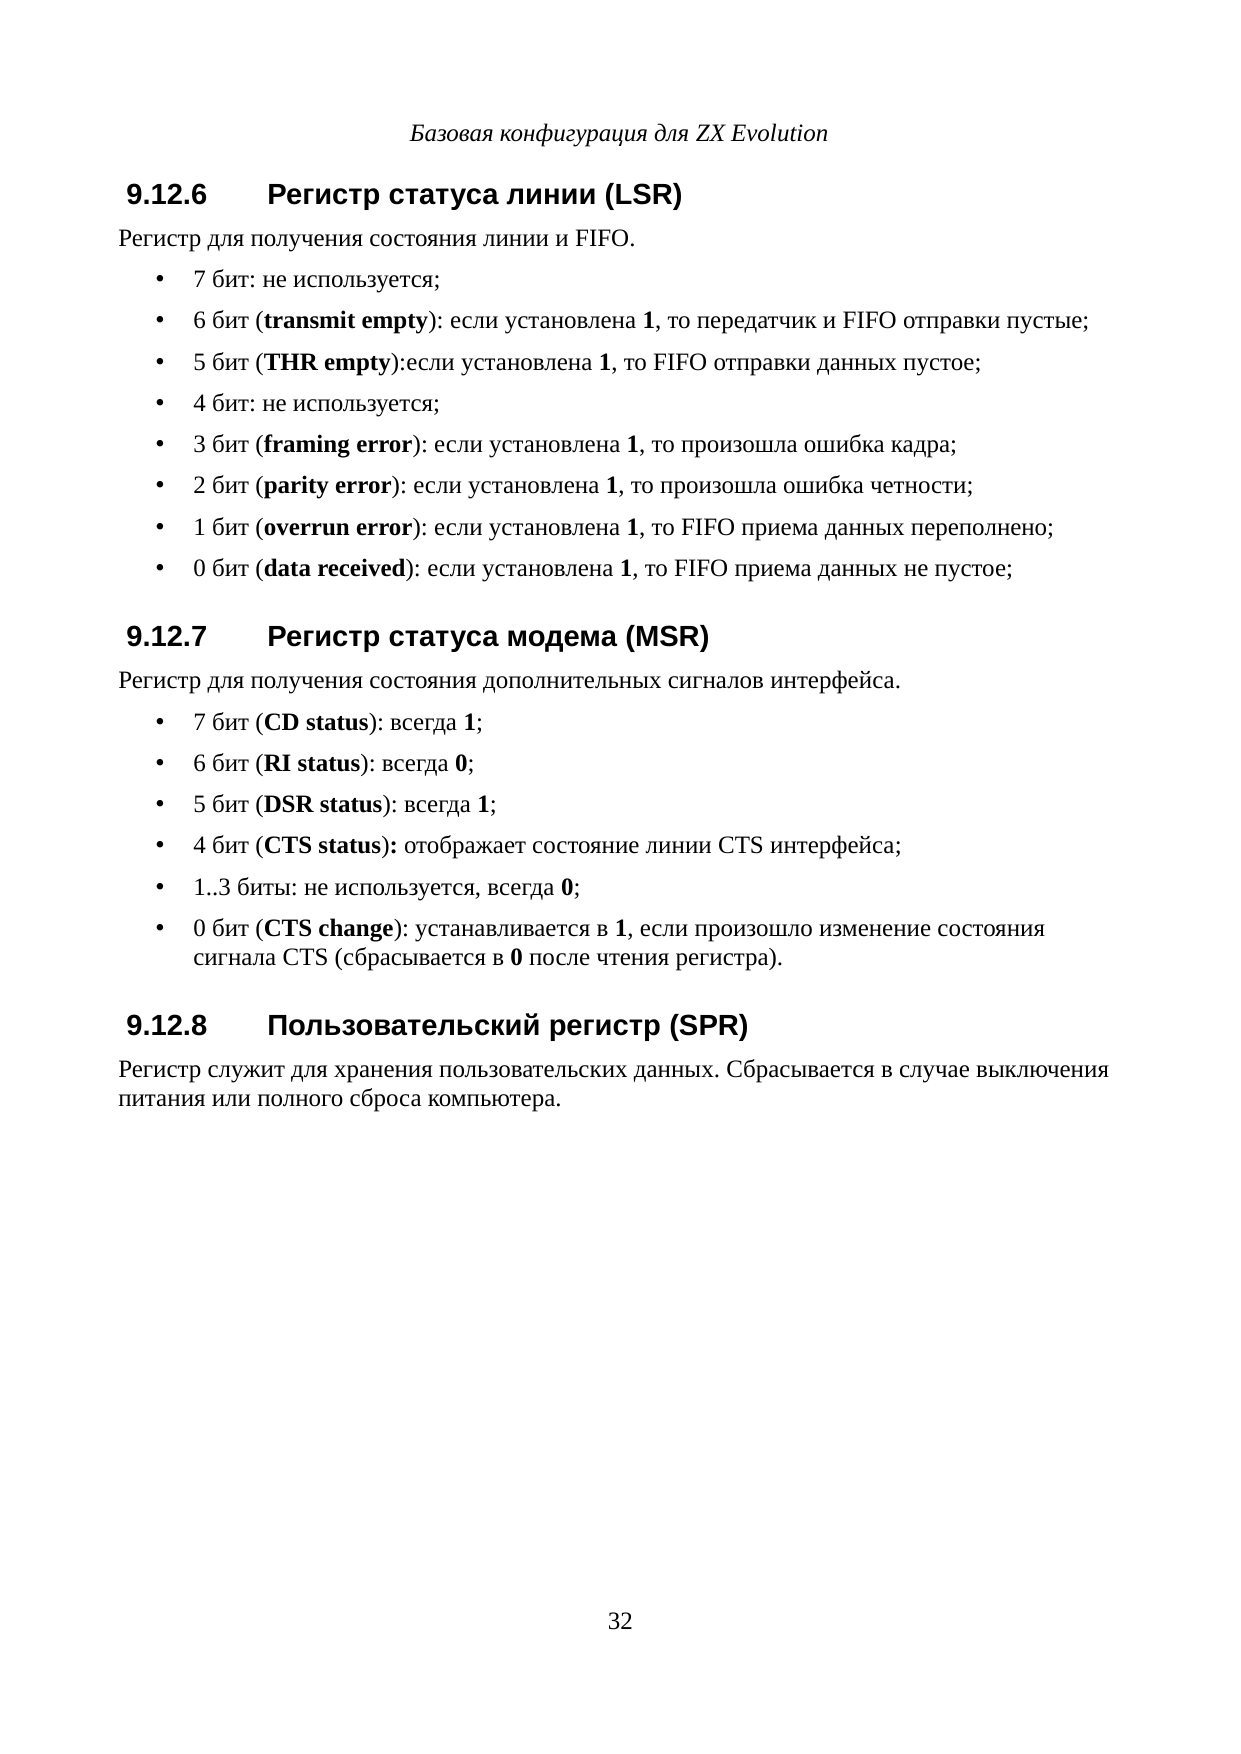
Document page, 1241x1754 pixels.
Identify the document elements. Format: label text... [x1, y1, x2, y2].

subtitle Пользовательский регистр (SPR) [118, 1008, 1122, 1041]
text Регистр для получения состояния дополнительных сигналов интерфейса. [118, 665, 1122, 694]
text Регистр служит для хранения пользовательских данных. Сбрасывается в случае выключения питания или полного сброса компьютера. [118, 1054, 1122, 1111]
subtitle Регистр статуса линии (LSR) [118, 177, 1122, 211]
list 1 бит (overrun error): если установлена 1, то FIFO приема данных переполнено; [156, 512, 1122, 541]
list 6 бит (transmit empty): если установлена 1, то передатчик и FIFO отправки пустые; [156, 306, 1122, 334]
list 5 бит (DSR status): всегда 1; [156, 789, 1122, 818]
subtitle Регистр статуса модема (MSR) [118, 619, 1122, 653]
list 6 бит (RI status): всегда 0; [156, 748, 1122, 777]
list 1..3 биты: не используется, всегда 0; [156, 872, 1122, 900]
text Регистр для получения состояния линии и FIFO. [118, 223, 1122, 252]
list 4 бит (CTS status): отображает состояние линии CTS интерфейса; [156, 830, 1122, 859]
list 5 бит (THR empty):если установлена 1, то FIFO отправки данных пустое; [156, 347, 1122, 376]
list 7 бит (CD status): всегда 1; [156, 707, 1122, 735]
list 7 бит: не используется; [156, 264, 1122, 293]
list 0 бит (data received): если установлена 1, то FIFO приема данных не пустое; [156, 553, 1122, 582]
list 4 бит: не используется; [156, 388, 1122, 417]
list 3 бит (framing error): если установлена 1, то произошла ошибка кадра; [156, 429, 1122, 458]
list 0 бит (CTS change): устанавливается в 1, если произошло изменение состояния сигнала CTS (сбрасывается в 0 после чтения регистра). [156, 913, 1122, 970]
list 2 бит (parity error): если установлена 1, то произошла ошибка четности; [156, 471, 1122, 499]
